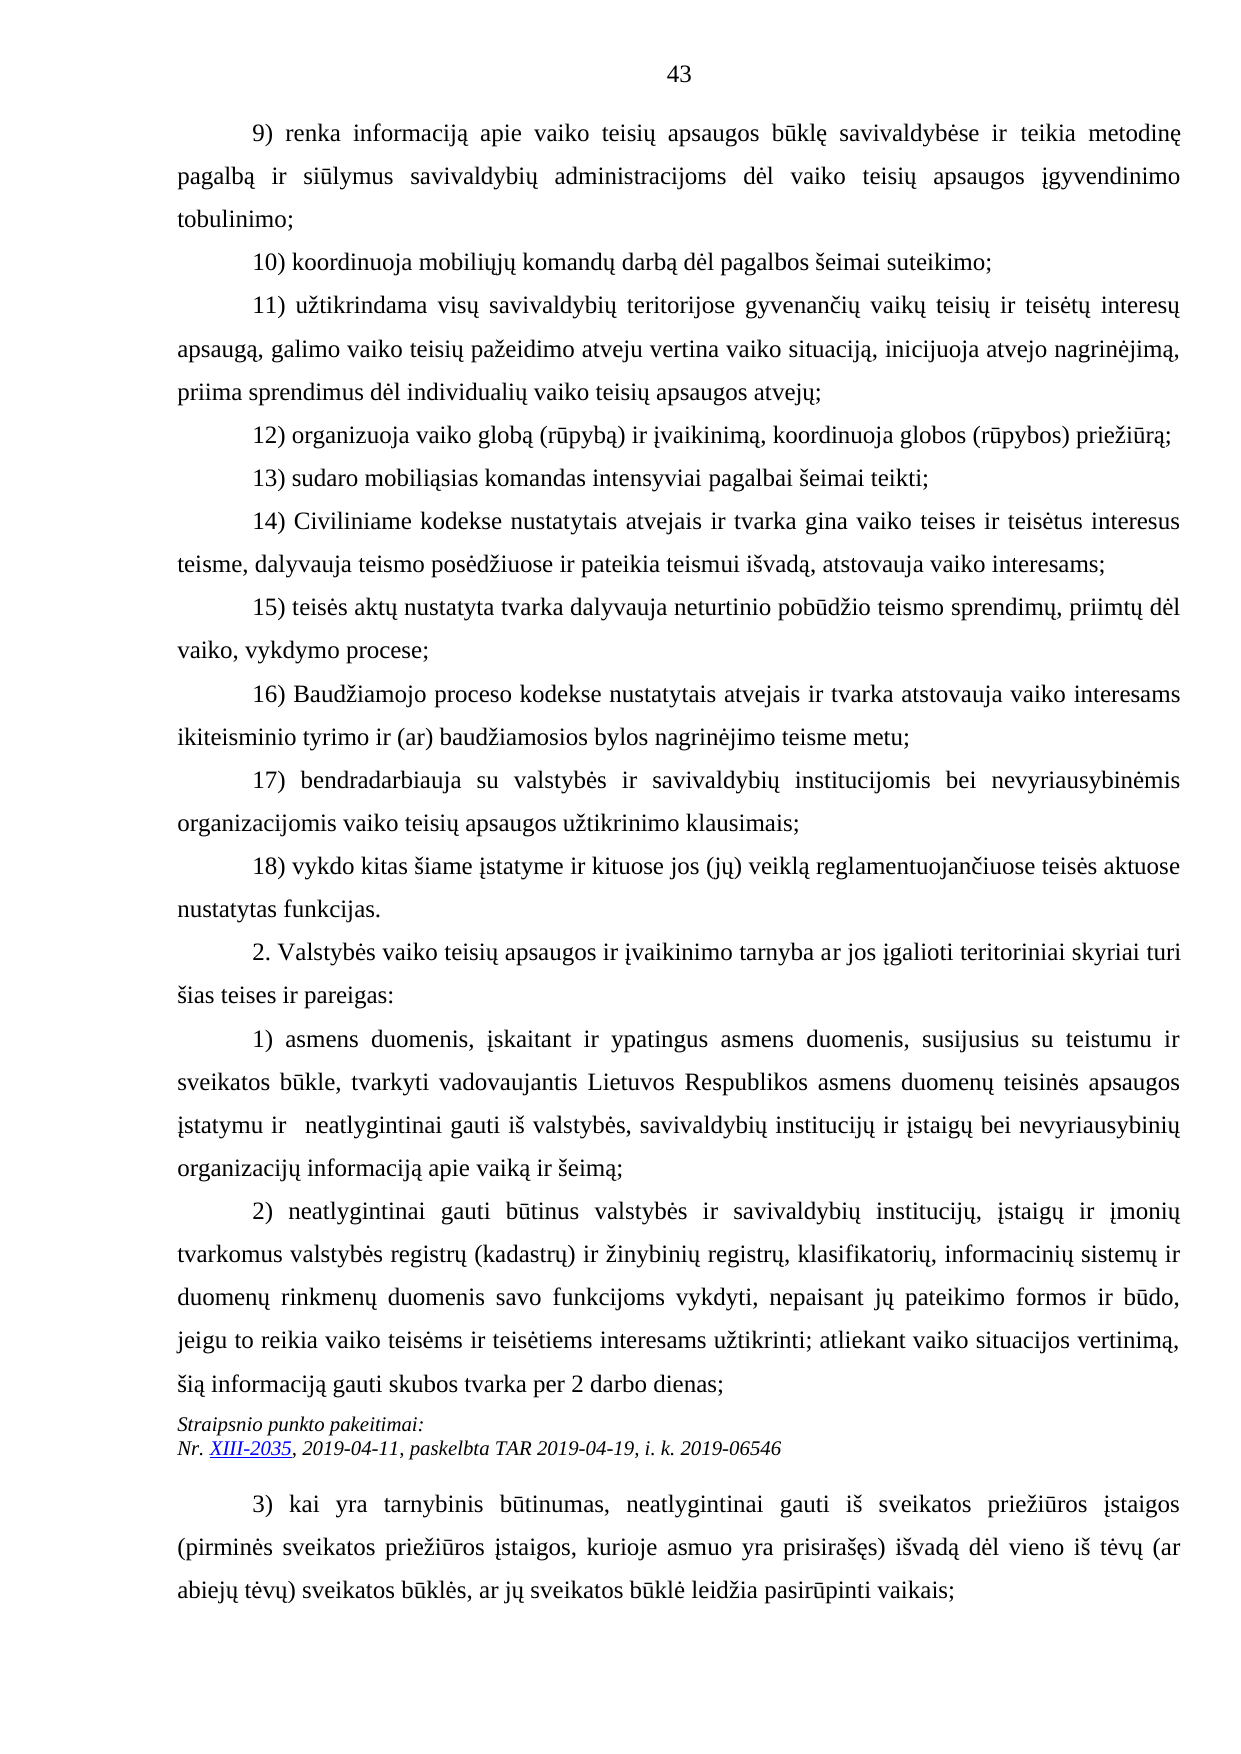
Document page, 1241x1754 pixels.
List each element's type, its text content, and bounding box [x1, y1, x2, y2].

text Nr. XIII-2035, 2019-04-11, paskelbta TAR 2019-04-19, i. k. 2019-06546 [177, 1436, 1181, 1460]
text 12) organizuoja vaiko globą (rūpybą) ir įvaikinimą, koordinuoja globos (rūpybos) priežiūrą; [177, 420, 1181, 449]
text 14) Civiliniame kodekse nustatytais atvejais ir tvarka gina vaiko teises ir teisėtus interesus teisme, dalyvauja teismo posėdžiuose ir pateikia teismui išvadą, atstovauja vaiko interesams; [177, 506, 1181, 578]
text 18) vykdo kitas šiame įstatyme ir kituose jos (jų) veiklą reglamentuojančiuose teisės aktuose nustatytas funkcijas. [177, 851, 1181, 923]
text 2) neatlygintinai gauti būtinus valstybės ir savivaldybių institucijų, įstaigų ir įmonių tvarkomus valstybės registrų (kadastrų) ir žinybinių registrų, klasifikatorių, informacinių sistemų ir duomenų rinkmenų duomenis savo funkcijoms vykdyti, nepaisant jų pateikimo formos ir būdo, jeigu to reikia vaiko teisėms ir teisėtiems interesams užtikrinti; atliekant vaiko situacijos vertinimą, šią informaciją gauti skubos tvarka per 2 darbo dienas; [177, 1196, 1181, 1397]
text Straipsnio punkto pakeitimai: [177, 1412, 1181, 1436]
text 2. Valstybės vaiko teisių apsaugos ir įvaikinimo tarnyba ar jos įgalioti teritoriniai skyriai turi šias teises ir pareigas: [177, 937, 1181, 1009]
text 15) teisės aktų nustatyta tvarka dalyvauja neturtinio pobūdžio teismo sprendimų, priimtų dėl vaiko, vykdymo procese; [177, 592, 1181, 664]
text 13) sudaro mobiliąsias komandas intensyviai pagalbai šeimai teikti; [177, 463, 1181, 492]
text 17) bendradarbiauja su valstybės ir savivaldybių institucijomis bei nevyriausybinėmis organizacijomis vaiko teisių apsaugos užtikrinimo klausimais; [177, 765, 1181, 837]
text 9) renka informaciją apie vaiko teisių apsaugos būklę savivaldybėse ir teikia metodinę pagalbą ir siūlymus savivaldybių administracijoms dėl vaiko teisių apsaugos įgyvendinimo tobulinimo; [177, 118, 1181, 233]
text 11) užtikrindama visų savivaldybių teritorijose gyvenančių vaikų teisių ir teisėtų interesų apsaugą, galimo vaiko teisių pažeidimo atveju vertina vaiko situaciją, inicijuoja atvejo nagrinėjimą, priima sprendimus dėl individualių vaiko teisių apsaugos atvejų; [177, 291, 1181, 406]
text 3) kai yra tarnybinis būtinumas, neatlygintinai gauti iš sveikatos priežiūros įstaigos (pirminės sveikatos priežiūros įstaigos, kurioje asmuo yra prisirašęs) išvadą dėl vieno iš tėvų (ar abiejų tėvų) sveikatos būklės, ar jų sveikatos būklė leidžia pasirūpinti vaikais; [177, 1489, 1181, 1604]
text 10) koordinuoja mobiliųjų komandų darbą dėl pagalbos šeimai suteikimo; [177, 247, 1181, 276]
text 1) asmens duomenis, įskaitant ir ypatingus asmens duomenis, susijusius su teistumu ir sveikatos būkle, tvarkyti vadovaujantis Lietuvos Respublikos asmens duomenų teisinės apsaugos įstatymu ir neatlygintinai gauti iš valstybės, savivaldybių institucijų ir įstaigų bei nevyriausybinių organizacijų informaciją apie vaiką ir šeimą; [177, 1024, 1181, 1182]
text 16) Baudžiamojo proceso kodekse nustatytais atvejais ir tvarka atstovauja vaiko interesams ikiteisminio tyrimo ir (ar) baudžiamosios bylos nagrinėjimo teisme metu; [177, 679, 1181, 751]
